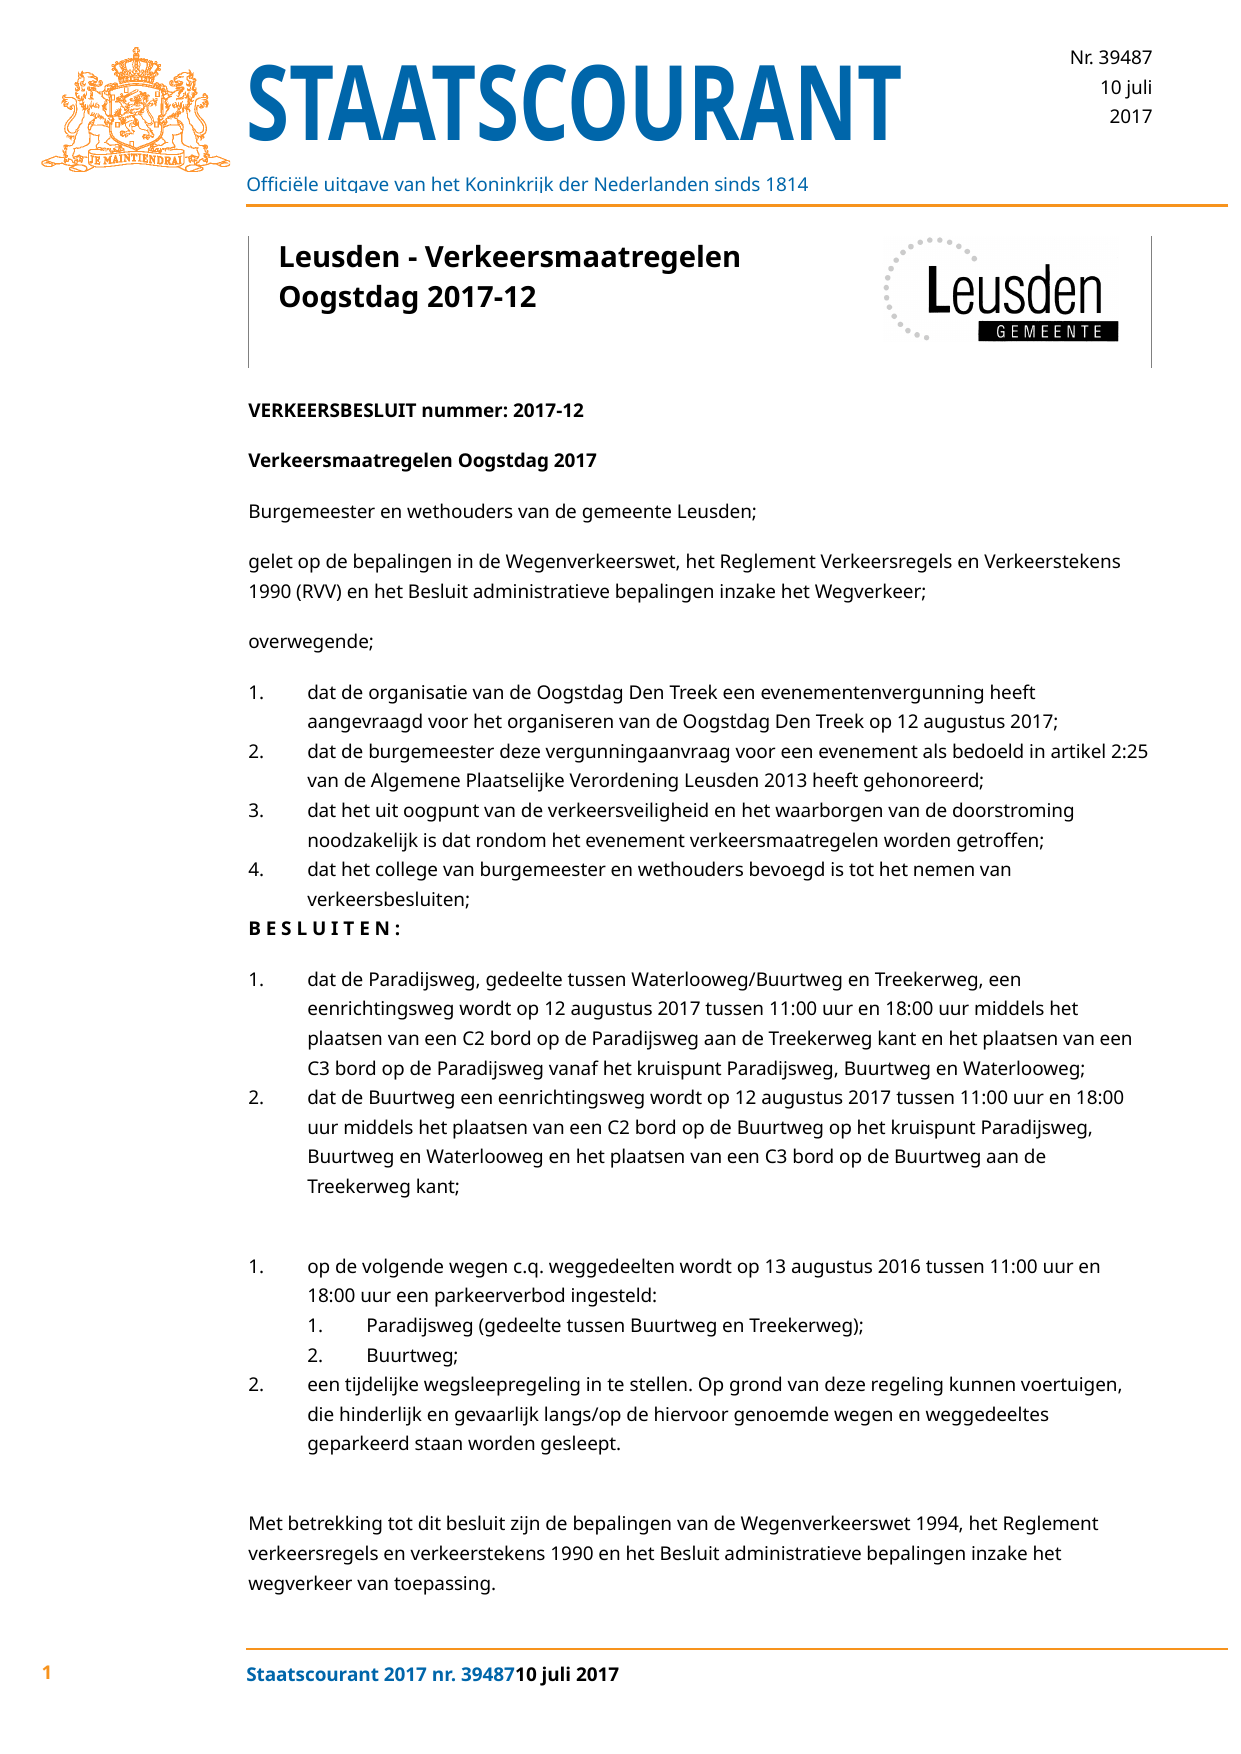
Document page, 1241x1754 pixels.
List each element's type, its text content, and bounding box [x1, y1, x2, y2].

list dat het college van burgemeester en wethouders bevoegd is tot het nemen van verkeersbesluiten; [248, 856, 1152, 912]
list op de volgende wegen c.q. weggedeelten wordt op 13 augustus 2016 tussen 11:00 uur en 18:00 uur een parkeerverbod ingesteld: [248, 1253, 1152, 1308]
text Verkeersmaatregelen Oogstdag 2017 [248, 448, 1152, 473]
list dat de Buurtweg een eenrichtingsweg wordt op 12 augustus 2017 tussen 11:00 uur en 18:00 uur middels het plaatsen van een C2 bord op de Buurtweg op het kruispunt Paradijsweg, Buurtweg en Waterlooweg en het plaatsen van een C3 bord op de Buurtweg aan de Treekerweg kant; [248, 1084, 1152, 1199]
text VERKEERSBESLUIT nummer: 2017-12 [248, 397, 1152, 423]
table_header Leusden - Verkeersmaatregelen Oogstdag 2017-12 [249, 236, 850, 368]
list Paradijsweg (gedeelte tussen Buurtweg en Treekerweg); [307, 1312, 1152, 1338]
text overwegende; [248, 628, 1152, 654]
table_header [850, 236, 1151, 368]
text gelet op de bepalingen in de Wegenverkeerswet, het Reglement Verkeersregels en Verkeerstekens 1990 (RVV) en het Besluit administratieve bepalingen inzake het Wegverkeer; [248, 548, 1152, 604]
picture [882, 236, 1119, 342]
text Met betrekking tot dit besluit zijn de bepalingen van de Wegenverkeerswet 1994, het Reglement verkeersregels en verkeerstekens 1990 en het Besluit administratieve bepalingen inzake het wegverkeer van toepassing. [248, 1511, 1152, 1595]
list dat het uit oogpunt van de verkeersveiligheid en het waarborgen van de doorstroming noodzakelijk is dat rondom het evenement verkeersmaatregelen worden getroffen; [248, 797, 1152, 852]
text Burgemeester en wethouders van de gemeente Leusden; [248, 498, 1152, 524]
list een tijdelijke wegsleepregeling in te stellen. Op grond van deze regeling kunnen voertuigen, die hinderlijk en gevaarlijk langs/op de hiervoor genoemde wegen en weggedeeltes geparkeerd staan worden gesleept. [248, 1371, 1152, 1456]
list dat de burgemeester deze vergunningaanvraag voor een evenement als bedoeld in artikel 2:25 van de Algemene Plaatselijke Verordening Leusden 2013 heeft gehonoreerd; [248, 738, 1152, 793]
picture [41, 47, 231, 172]
list Buurtweg; [307, 1342, 1152, 1367]
list dat de organisatie van de Oogstdag Den Treek een evenementenvergunning heeft aangevraagd voor het organiseren van de Oogstdag Den Treek op 12 augustus 2017; [248, 679, 1152, 734]
text B E S L U I T E N : [248, 916, 1152, 941]
list dat de Paradijsweg, gedeelte tussen Waterlooweg/Buurtweg en Treekerweg, een eenrichtingsweg wordt op 12 augustus 2017 tussen 11:00 uur en 18:00 uur middels het plaatsen van een C2 bord op de Paradijsweg aan de Treekerweg kant en het plaatsen van een C3 bord op de Paradijsweg vanaf het kruispunt Paradijsweg, Buurtweg en Waterlooweg; [248, 966, 1152, 1080]
